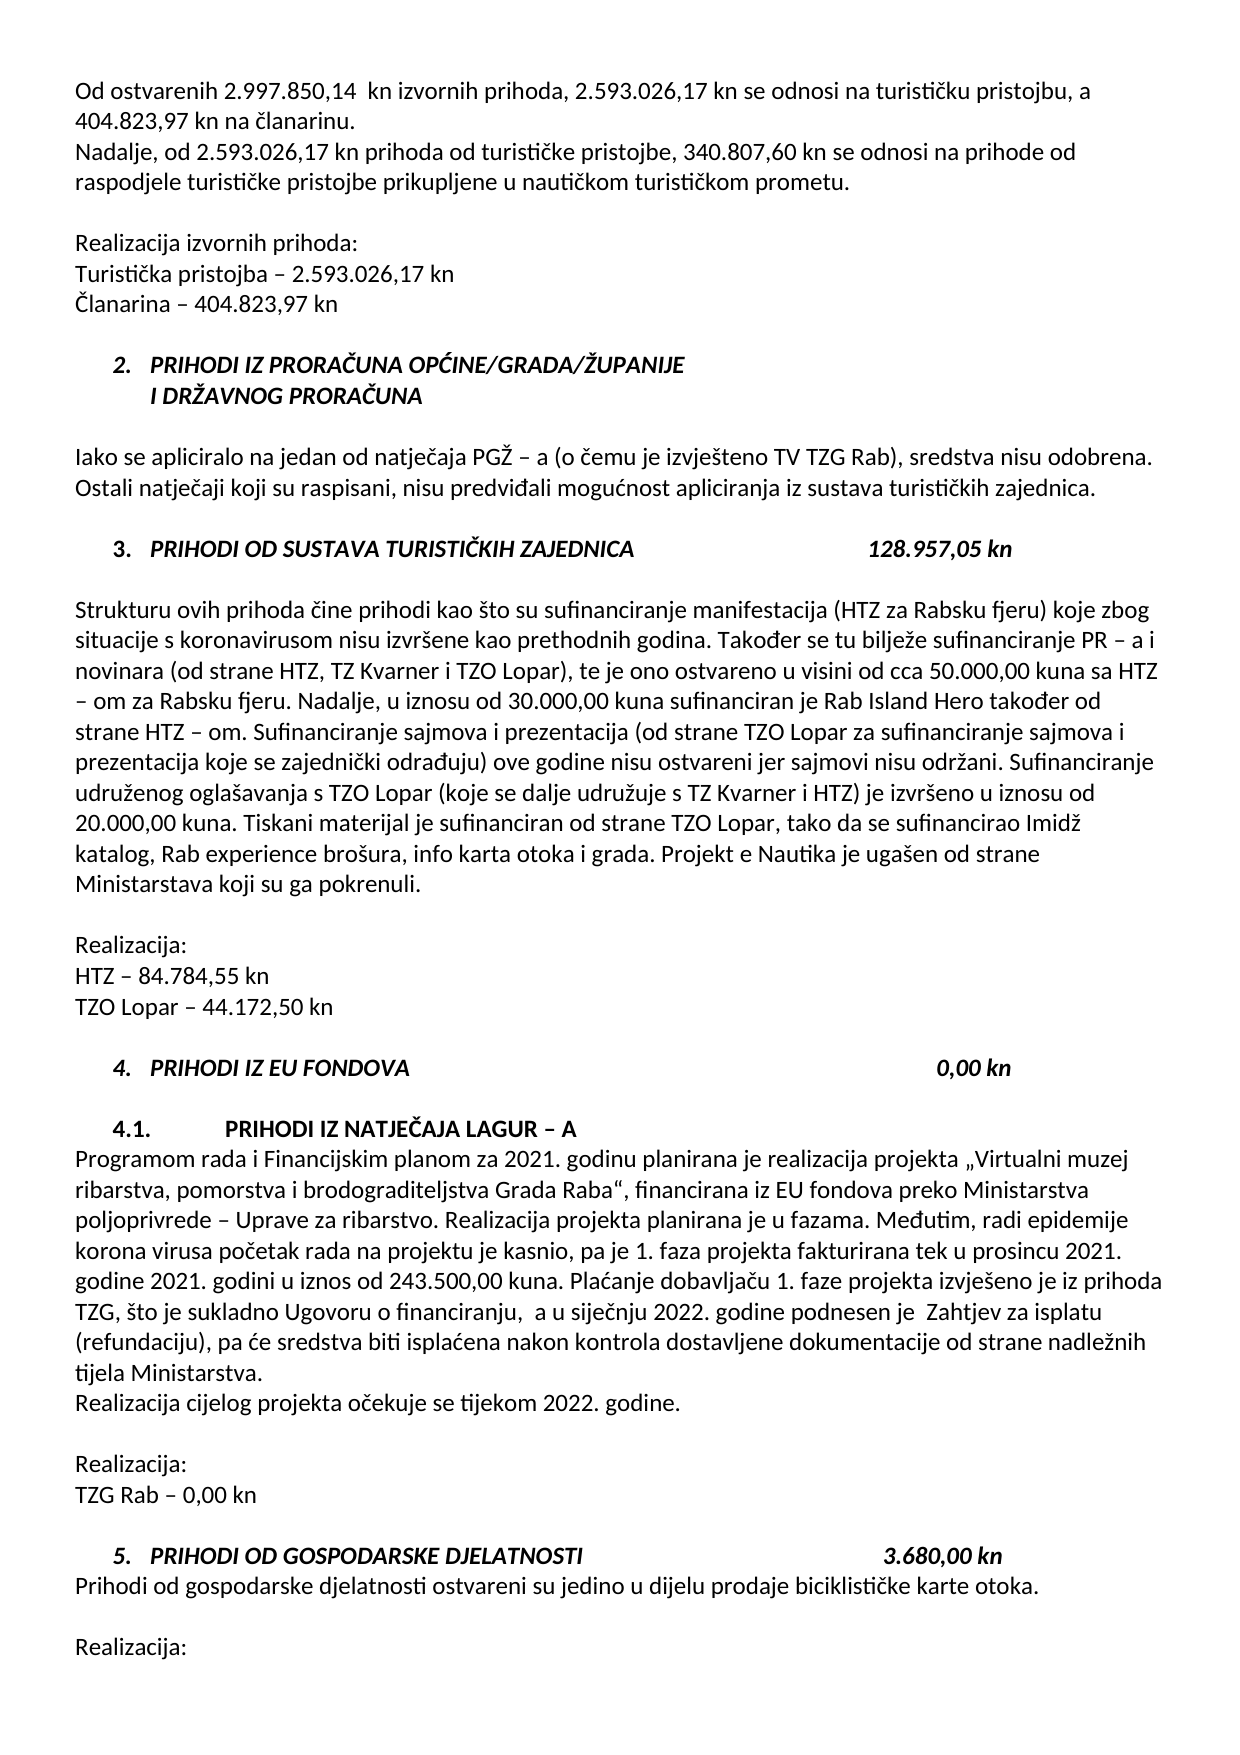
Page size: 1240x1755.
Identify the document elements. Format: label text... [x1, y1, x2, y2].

list PRIHODI IZ PRORAČUNA OPĆINE/GRADA/ŽUPANIJE [112, 350, 1164, 380]
text Iako se apliciralo na jedan od natječaja PGŽ – a (o čemu je izvješteno TV TZG Rab), sredstva nisu odobrena. Ostali natječaji koji su raspisani, nisu predviđali mogućnost apliciranja iz sustava turističkih zajednica. [75, 441, 1164, 502]
text Realizacija: [75, 1632, 1164, 1662]
text godine 2021. godini u iznos od 243.500,00 kuna. Plaćanje dobavljaču 1. faze projekta izvješeno je iz prihoda TZG, što je sukladno Ugovoru o financiranju, a u siječnju 2022. godine podnesen je Zahtjev za isplatu (refundaciju), pa će sredstva biti isplaćena nakon kontrola dostavljene dokumentacije od strane nadležnih tijela Ministarstva. [75, 1265, 1164, 1387]
text Članarina – 404.823,97 kn [75, 289, 1164, 319]
list PRIHODI IZ NATJEČAJA LAGUR – A [112, 1113, 1164, 1143]
text I DRŽAVNOG PRORAČUNA [150, 380, 1164, 411]
text Nadalje, od 2.593.026,17 kn prihoda od turističke pristojbe, 340.807,60 kn se odnosi na prihode od raspodjele turističke pristojbe prikupljene u nautičkom turističkom prometu. [75, 136, 1164, 197]
text Realizacija izvornih prihoda: [75, 228, 1164, 258]
list PRIHODI IZ EU FONDOVA 0,00 kn [112, 1052, 1164, 1113]
text Programom rada i Financijskim planom za 2021. godinu planirana je realizacija projekta „Virtualni muzej ribarstva, pomorstva i brodograditeljstva Grada Raba“, financirana iz EU fondova preko Ministarstva poljoprivrede – Uprave za ribarstvo. Realizacija projekta planirana je u fazama. Međutim, radi epidemije korona virusa početak rada na projektu je kasnio, pa je 1. faza projekta fakturirana tek u prosincu 2021. [75, 1143, 1164, 1265]
text Realizacija: [75, 1448, 1164, 1479]
text TZG Rab – 0,00 kn [75, 1479, 1164, 1509]
text Prihodi od gospodarske djelatnosti ostvareni su jedino u dijelu prodaje biciklističke karte otoka. [75, 1571, 1164, 1601]
text Realizacija cijelog projekta očekuje se tijekom 2022. godine. [75, 1387, 1164, 1418]
text TZO Lopar – 44.172,50 kn [75, 991, 1164, 1021]
list PRIHODI OD GOSPODARSKE DJELATNOSTI 3.680,00 kn [112, 1540, 1164, 1571]
list PRIHODI OD SUSTAVA TURISTIČKIH ZAJEDNICA 128.957,05 kn [112, 533, 1164, 563]
text HTZ – 84.784,55 kn [75, 960, 1164, 991]
text Realizacija: [75, 929, 1164, 960]
text Turistička pristojba – 2.593.026,17 kn [75, 258, 1164, 289]
text Strukturu ovih prihoda čine prihodi kao što su sufinanciranje manifestacija (HTZ za Rabsku fjeru) koje zbog situacije s koronavirusom nisu izvršene kao prethodnih godina. Također se tu bilježe sufinanciranje PR – a i novinara (od strane HTZ, TZ Kvarner i TZO Lopar), te je ono ostvareno u visini od cca 50.000,00 kuna sa HTZ – om za Rabsku fjeru. Nadalje, u iznosu od 30.000,00 kuna sufinanciran je Rab Island Hero također od strane HTZ – om. Sufinanciranje sajmova i prezentacija (od strane TZO Lopar za sufinanciranje sajmova i prezentacija koje se zajednički odrađuju) ove godine nisu ostvareni jer sajmovi nisu održani. Sufinanciranje udruženog oglašavanja s TZO Lopar (koje se dalje udružuje s TZ Kvarner i HTZ) je izvršeno u iznosu od 20.000,00 kuna. Tiskani materijal je sufinanciran od strane TZO Lopar, tako da se sufinancirao Imidž katalog, Rab experience brošura, info karta otoka i grada. Projekt e Nautika je ugašen od strane Ministarstava koji su ga pokrenuli. [75, 594, 1164, 899]
text Od ostvarenih 2.997.850,14 kn izvornih prihoda, 2.593.026,17 kn se odnosi na turističku pristojbu, a 404.823,97 kn na članarinu. [75, 75, 1164, 136]
